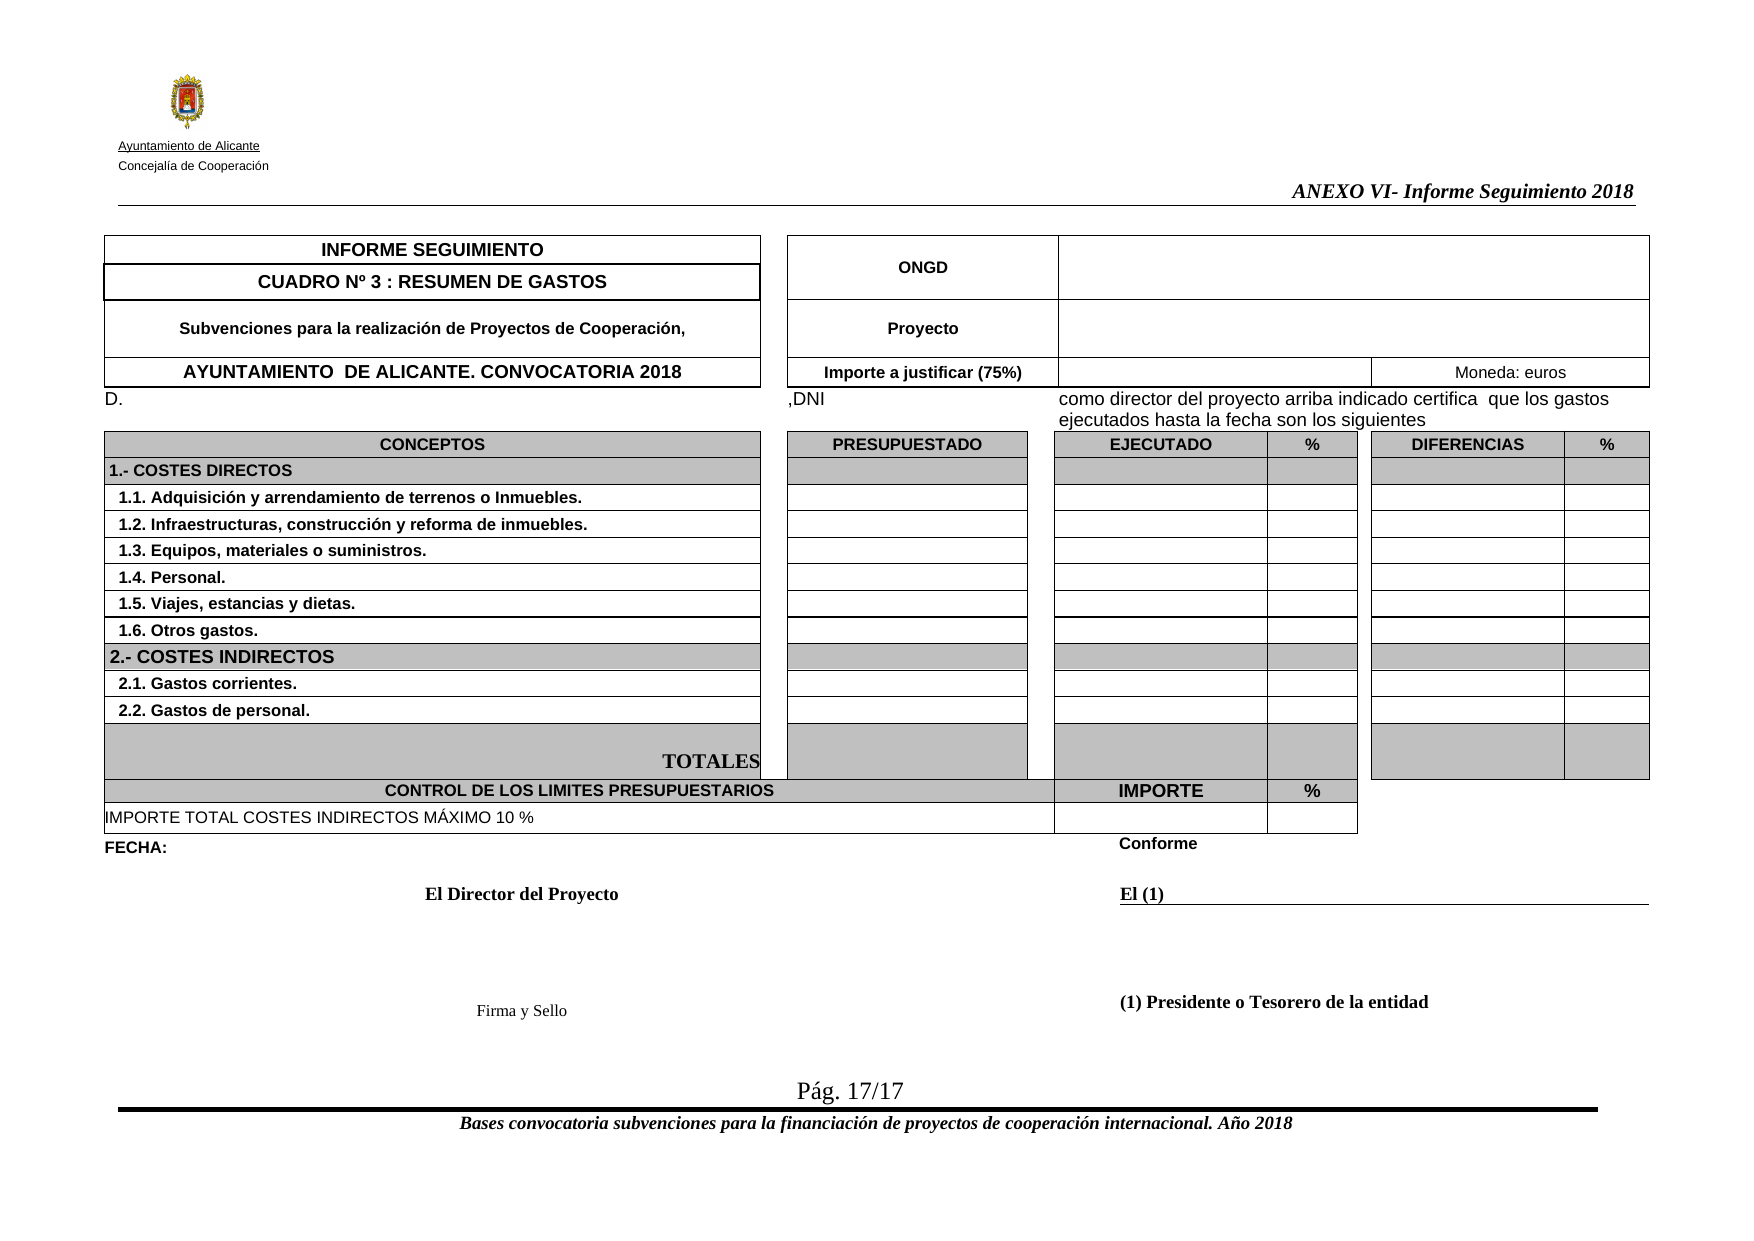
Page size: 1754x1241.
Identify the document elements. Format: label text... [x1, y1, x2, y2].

table_cell [788, 591, 1027, 616]
table_cell [761, 590, 787, 616]
table_cell [1028, 590, 1054, 616]
table_cell [788, 564, 1027, 590]
table_cell [1055, 803, 1267, 833]
table_cell 1.- COSTES DIRECTOS [105, 458, 760, 484]
table_cell [1268, 538, 1357, 563]
picture [168, 73, 207, 131]
table_cell [1358, 670, 1371, 696]
table_cell CONCEPTOS [105, 432, 760, 457]
table_cell CUADRO Nº 3 : RESUMEN DE GASTOS [105, 265, 759, 299]
table_cell [1358, 723, 1371, 779]
table_cell EJECUTADO [1055, 432, 1267, 457]
table_cell [1371, 833, 1650, 861]
table_cell [1028, 537, 1054, 563]
table_cell [1565, 511, 1649, 537]
table_cell [1059, 358, 1371, 386]
table_header INFORME SEGUIMIENTO [105, 236, 760, 263]
table_cell [1055, 697, 1267, 723]
table_cell [1055, 538, 1267, 563]
table_cell [761, 696, 787, 723]
table_cell [761, 457, 787, 484]
table_cell [1268, 511, 1357, 537]
table_cell [788, 538, 1027, 563]
table_cell [1028, 431, 1054, 457]
table_cell ,DNI [788, 388, 1059, 431]
table_cell Importe a justificar (75%) [788, 358, 1058, 386]
table_cell [761, 537, 787, 563]
table_cell Subvenciones para la realización de Proyectos de Cooperación, [105, 301, 760, 357]
table_cell 2.- COSTES INDIRECTOS [105, 644, 760, 669]
table_cell [1028, 643, 1054, 669]
table_cell [1358, 616, 1371, 643]
table_cell [1565, 458, 1649, 484]
table_cell Moneda: euros [1372, 358, 1649, 386]
table_header ONGD [788, 236, 1058, 299]
table_cell [1372, 697, 1564, 723]
table_cell PRESUPUESTADO [788, 432, 1027, 457]
table_cell [1358, 696, 1371, 723]
table_cell [1565, 564, 1649, 590]
table_cell [761, 327, 787, 357]
table_cell [1372, 538, 1564, 563]
table_cell [1565, 485, 1649, 510]
table_cell [1565, 644, 1649, 669]
table_cell [1372, 724, 1564, 779]
table_cell [788, 724, 1027, 779]
table_cell 1.3. Equipos, materiales o suministros. [105, 538, 760, 563]
table_cell [1372, 591, 1564, 616]
table_cell (1) Presidente o Tesorero de la entidad [1120, 904, 1650, 1020]
table_cell [1055, 618, 1267, 643]
table_cell [1372, 618, 1564, 643]
table_cell [761, 723, 787, 779]
table_cell [788, 618, 1027, 643]
table_cell [1028, 484, 1054, 510]
table_cell 1.2. Infraestructuras, construcción y reforma de inmuebles. [105, 511, 760, 537]
table_cell [1358, 484, 1371, 510]
table_cell [761, 263, 787, 299]
table_cell [1358, 431, 1371, 484]
table_cell [1358, 779, 1650, 802]
table_cell [788, 697, 1027, 723]
table_cell D. [104, 386, 787, 431]
table_cell [788, 485, 1027, 510]
table_cell [1055, 591, 1267, 616]
table_cell El Director del Proyecto [104, 861, 1120, 904]
table_cell [1372, 564, 1564, 590]
table_cell % [1268, 432, 1357, 457]
table_cell IMPORTE TOTAL COSTES INDIRECTOS MÁXIMO 10 % [105, 803, 1054, 833]
table_cell FECHA: [104, 834, 945, 861]
table_cell [1028, 723, 1054, 779]
table_cell [1565, 697, 1649, 723]
table_cell como director del proyecto arriba indicado certifica que los gastos ejecutados hasta la fecha son los siguientes [1059, 388, 1650, 431]
table_cell [1565, 618, 1649, 643]
table_cell [1028, 457, 1054, 484]
table_cell [761, 563, 787, 590]
table_cell [1358, 537, 1371, 563]
table_cell Firma y Sello [104, 904, 1120, 1020]
table_cell [1028, 616, 1054, 643]
table_cell [1372, 644, 1564, 669]
table_cell [761, 431, 787, 457]
table_cell [1268, 697, 1357, 723]
table_cell [1055, 564, 1267, 590]
table_header [1059, 236, 1649, 299]
table_cell [1358, 510, 1371, 537]
table_cell TOTALES [105, 724, 760, 779]
table_cell [1028, 670, 1054, 696]
table_cell IMPORTE [1055, 780, 1267, 802]
table_cell Proyecto [788, 300, 1058, 357]
table_cell [1059, 300, 1649, 357]
table_cell [1268, 671, 1357, 696]
table_cell [1565, 591, 1649, 616]
table_cell [788, 644, 1027, 669]
table_cell 1.1. Adquisición y arrendamiento de terrenos o Inmuebles. [105, 485, 760, 510]
table_cell [1372, 485, 1564, 510]
table_cell [1372, 511, 1564, 537]
table_cell % [1268, 780, 1357, 802]
table_cell [761, 643, 787, 669]
table_cell [1268, 591, 1357, 616]
table_cell [1565, 538, 1649, 563]
table_cell [1055, 485, 1267, 510]
table_cell [1268, 724, 1357, 779]
table_cell [761, 616, 787, 643]
table_cell [1358, 590, 1371, 616]
table_cell 1.5. Viajes, estancias y dietas. [105, 591, 760, 616]
table_cell [1372, 458, 1564, 484]
table_cell CONTROL DE LOS LIMITES PRESUPUESTARIOS [105, 780, 1054, 802]
table_cell [1358, 563, 1371, 590]
table_cell [1358, 643, 1371, 669]
table_cell DIFERENCIAS [1372, 432, 1564, 457]
table_cell [1055, 644, 1267, 669]
table_cell [788, 458, 1027, 484]
table_cell [1565, 724, 1649, 779]
table_cell 2.2. Gastos de personal. [105, 697, 760, 723]
table_cell [1268, 644, 1357, 669]
table_cell [1055, 671, 1267, 696]
table_cell [1358, 802, 1650, 833]
table_header [761, 235, 787, 263]
table_cell [1565, 671, 1649, 696]
table_cell % [1565, 432, 1649, 457]
table_cell [1268, 803, 1357, 833]
table_cell [1028, 563, 1054, 590]
table_cell [1055, 724, 1267, 779]
table_cell 2.1. Gastos corrientes. [105, 671, 760, 696]
table_cell [1268, 564, 1357, 590]
table_cell [761, 484, 787, 510]
table_cell 1.4. Personal. [105, 564, 760, 590]
table_cell [761, 357, 787, 386]
table_cell [788, 511, 1027, 537]
table_cell [1268, 618, 1357, 643]
table_cell [761, 510, 787, 537]
table_cell [1055, 458, 1267, 484]
table_cell El (1) [1120, 861, 1650, 904]
table_cell [1028, 696, 1054, 723]
table_cell [1268, 485, 1357, 510]
table_cell 1.6. Otros gastos. [105, 618, 760, 643]
table_cell [761, 299, 787, 327]
table_cell [761, 670, 787, 696]
table_cell [1055, 511, 1267, 537]
table_cell AYUNTAMIENTO DE ALICANTE. CONVOCATORIA 2018 [105, 358, 760, 386]
table_cell [1028, 510, 1054, 537]
table_cell [788, 671, 1027, 696]
table_cell Conforme [945, 833, 1371, 861]
table_cell [1372, 671, 1564, 696]
table_cell [1268, 458, 1357, 484]
